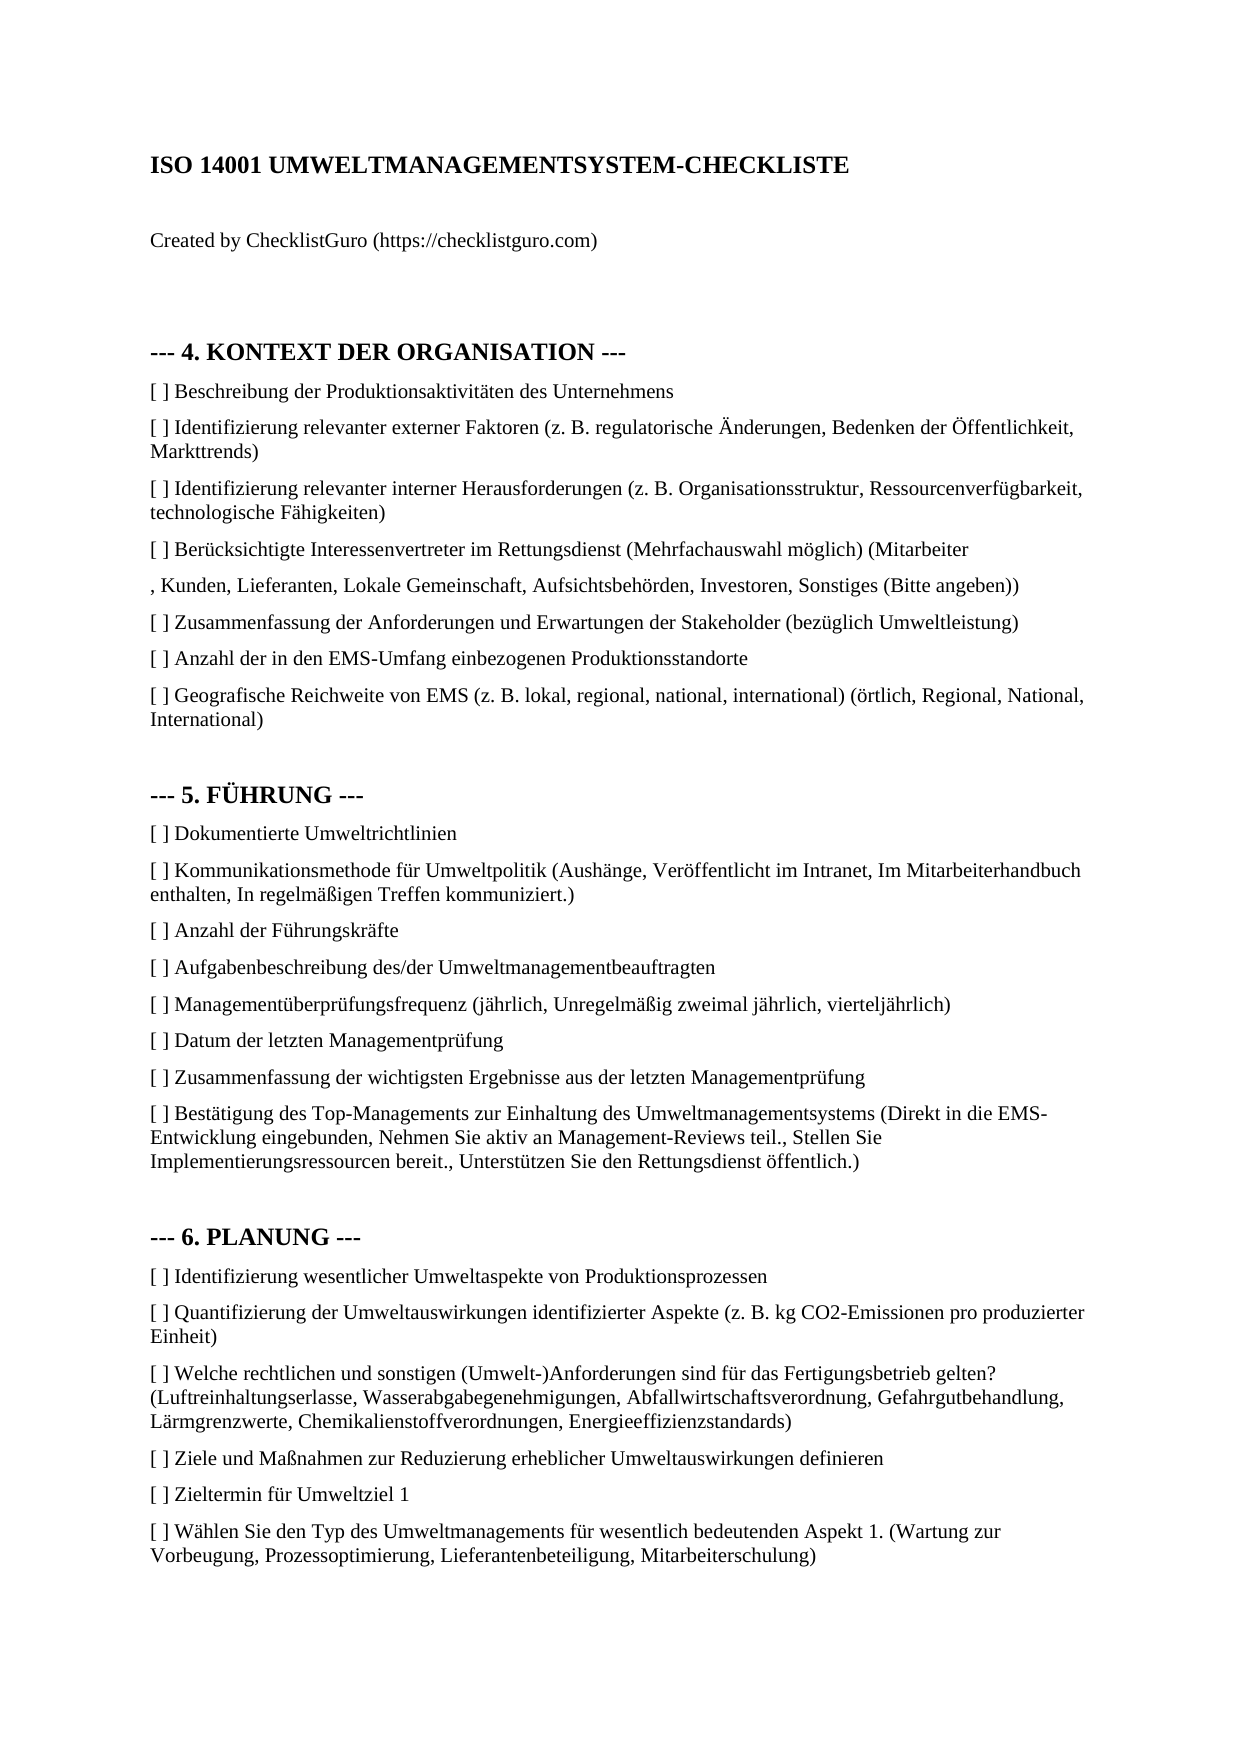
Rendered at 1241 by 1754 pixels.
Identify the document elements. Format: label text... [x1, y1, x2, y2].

text Created by ChecklistGuro (https://checklistguro.com) [150, 228, 1090, 252]
text [ ] Ziele und Maßnahmen zur Reduzierung erheblicher Umweltauswirkungen definieren [150, 1446, 1090, 1470]
text [ ] Wählen Sie den Typ des Umweltmanagements für wesentlich bedeutenden Aspekt 1. (Wartung zur Vorbeugung, Prozessoptimierung, Lieferantenbeteiligung, Mitarbeiterschulung) [150, 1519, 1090, 1567]
text , Kunden, Lieferanten, Lokale Gemeinschaft, Aufsichtsbehörden, Investoren, Sonstiges (Bitte angeben)) [150, 573, 1090, 597]
text ISO 14001 UMWELTMANAGEMENTSYSTEM-CHECKLISTE [150, 150, 1090, 179]
text [ ] Welche rechtlichen und sonstigen (Umwelt-)Anforderungen sind für das Fertigungsbetrieb gelten? (Luftreinhaltungserlasse, Wasserabgabegenehmigungen, Abfallwirtschaftsverordnung, Gefahrgutbehandlung, Lärmgrenzwerte, Chemikalienstoffverordnungen, Energieeffizienzstandards) [150, 1361, 1090, 1433]
text [ ] Dokumentierte Umweltrichtlinien [150, 821, 1090, 845]
text [ ] Bestätigung des Top-Managements zur Einhaltung des Umweltmanagementsystems (Direkt in die EMS-Entwicklung eingebunden, Nehmen Sie aktiv an Management-Reviews teil., Stellen Sie Implementierungsressourcen bereit., Unterstützen Sie den Rettungsdienst öffentlich.) [150, 1101, 1090, 1173]
text [ ] Zieltermin für Umweltziel 1 [150, 1482, 1090, 1506]
text [ ] Beschreibung der Produktionsaktivitäten des Unternehmens [150, 379, 1090, 403]
text [ ] Identifizierung relevanter interner Herausforderungen (z. B. Organisationsstruktur, Ressourcenverfügbarkeit, technologische Fähigkeiten) [150, 476, 1090, 524]
text [ ] Identifizierung relevanter externer Faktoren (z. B. regulatorische Änderungen, Bedenken der Öffentlichkeit, Markttrends) [150, 415, 1090, 463]
text --- 6. PLANUNG --- [150, 1222, 1090, 1251]
text --- 5. FÜHRUNG --- [150, 780, 1090, 809]
text [ ] Berücksichtigte Interessenvertreter im Rettungsdienst (Mehrfachauswahl möglich) (Mitarbeiter [150, 537, 1090, 561]
text [ ] Kommunikationsmethode für Umweltpolitik (Aushänge, Veröffentlicht im Intranet, Im Mitarbeiterhandbuch enthalten, In regelmäßigen Treffen kommuniziert.) [150, 858, 1090, 906]
text --- 4. KONTEXT DER ORGANISATION --- [150, 337, 1090, 366]
text [ ] Quantifizierung der Umweltauswirkungen identifizierter Aspekte (z. B. kg CO2-Emissionen pro produzierter Einheit) [150, 1300, 1090, 1348]
text [ ] Zusammenfassung der wichtigsten Ergebnisse aus der letzten Managementprüfung [150, 1065, 1090, 1089]
text [ ] Zusammenfassung der Anforderungen und Erwartungen der Stakeholder (bezüglich Umweltleistung) [150, 610, 1090, 634]
text [ ] Identifizierung wesentlicher Umweltaspekte von Produktionsprozessen [150, 1264, 1090, 1288]
text [ ] Managementüberprüfungsfrequenz (jährlich, Unregelmäßig zweimal jährlich, vierteljährlich) [150, 992, 1090, 1016]
text [ ] Anzahl der Führungskräfte [150, 918, 1090, 942]
text [ ] Datum der letzten Managementprüfung [150, 1028, 1090, 1052]
text [ ] Geografische Reichweite von EMS (z. B. lokal, regional, national, international) (örtlich, Regional, National, International) [150, 683, 1090, 731]
text [ ] Aufgabenbeschreibung des/der Umweltmanagementbeauftragten [150, 955, 1090, 979]
text [ ] Anzahl der in den EMS-Umfang einbezogenen Produktionsstandorte [150, 646, 1090, 670]
